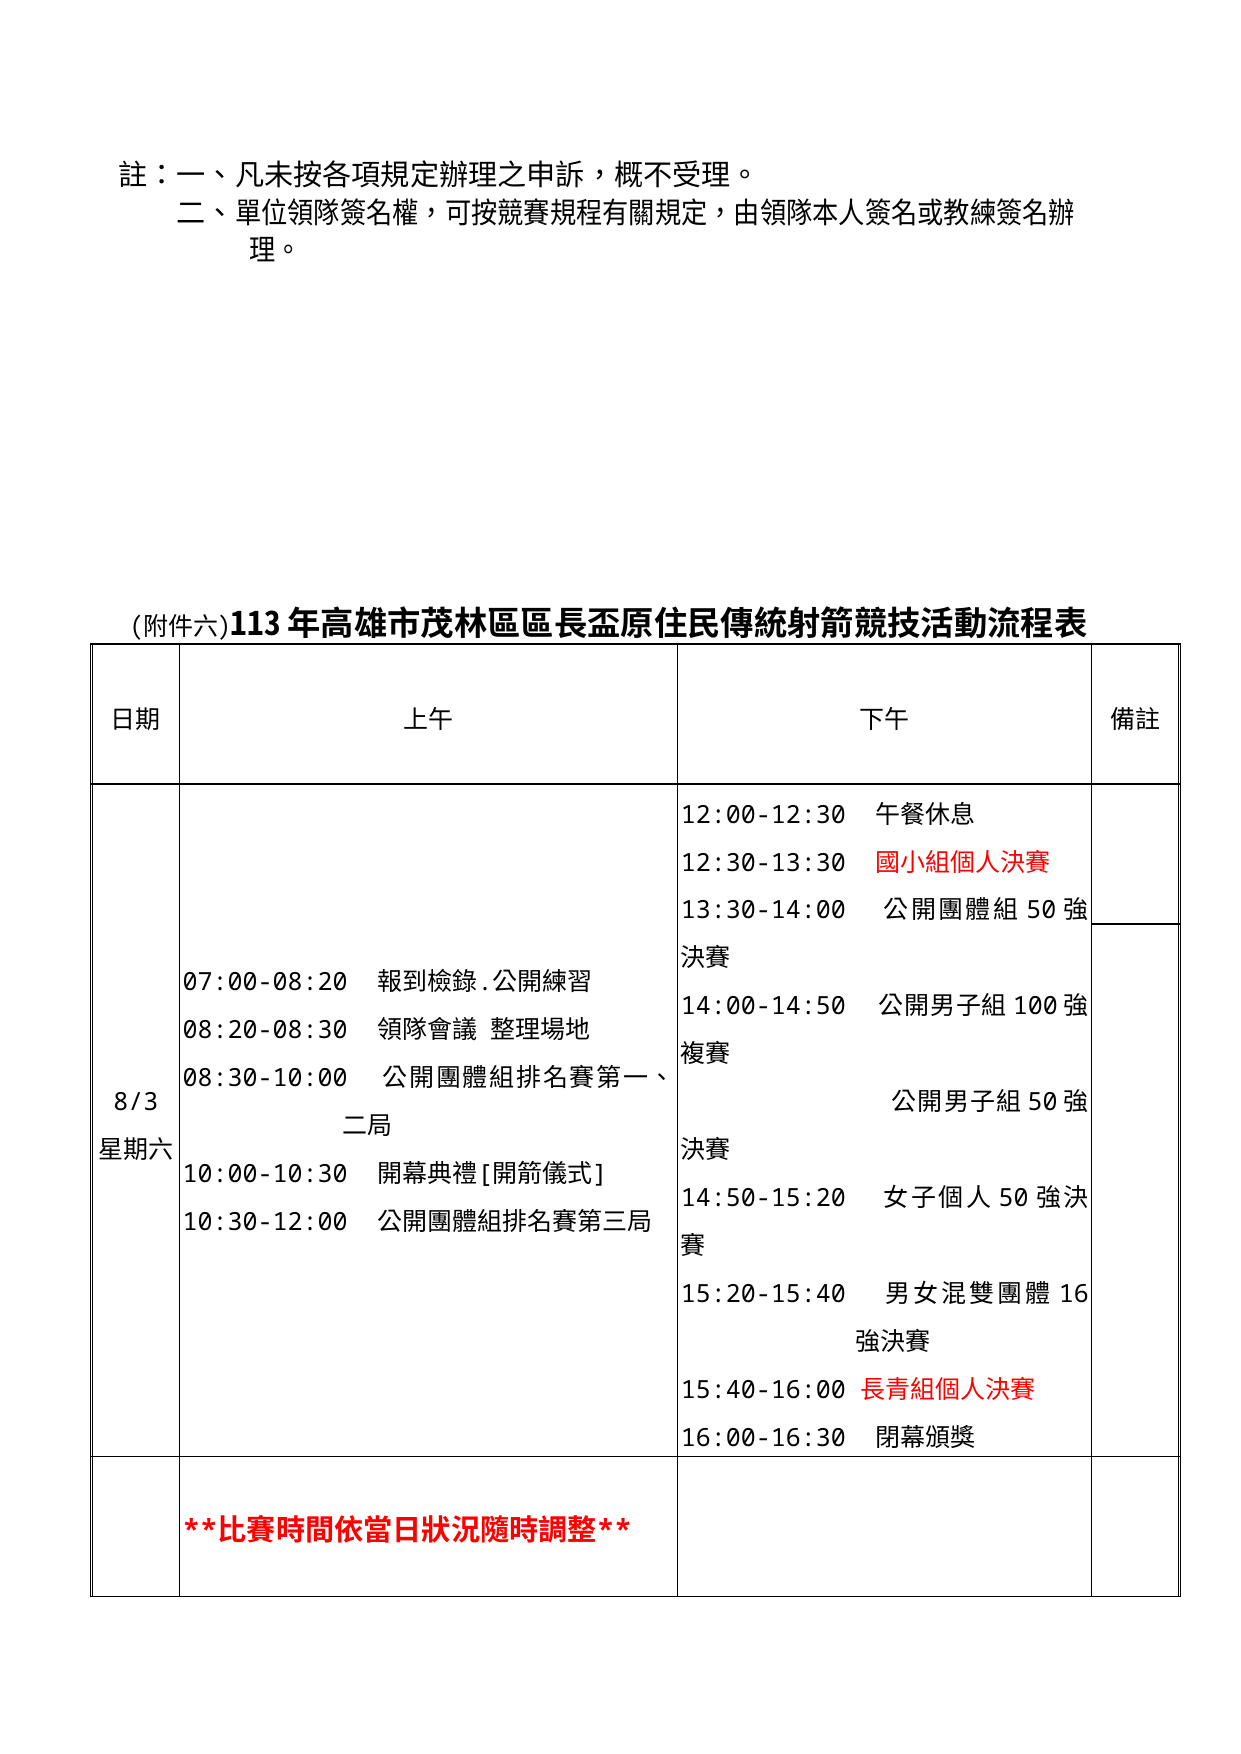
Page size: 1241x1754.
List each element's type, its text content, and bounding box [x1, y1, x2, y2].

text (附件六)113年高雄市茂林區區長盃原住民傳統射箭競技活動流程表 [118, 606, 1122, 643]
table_header 日期 [93, 645, 179, 783]
table_header 下午 [678, 645, 1091, 783]
table_header 上午 [180, 645, 677, 783]
text 註：一、凡未按各項規定辦理之申訴，概不受理。 [118, 156, 1122, 193]
table_cell 07:00-08:20 報到檢錄.公開練習 08:20-08:30 領隊會議 整理場地 08:30-10:00 公開團體組排名賽第一、二局 10:00-10:30 開幕典禮[開箭儀式] 10:30-12:00 公開團體組排名賽第三局 [180, 785, 677, 1456]
table_cell [1092, 925, 1178, 1456]
table_cell [1092, 785, 1178, 923]
text 二、單位領隊簽名權，可按競賽規程有關規定，由領隊本人簽名或教練簽名辦 [118, 193, 1122, 231]
table_cell [93, 1457, 179, 1596]
table_cell [678, 1457, 1091, 1596]
table_cell 12:00-12:30 午餐休息 12:30-13:30 國小組個人決賽 13:30-14:00 公開團體組50強決賽 14:00-14:50 公開男子組100強複賽 公開男子組50強決賽 14:50-15:20 女子個人50強決賽 15:20-15:40 男女混雙團體16強決賽 15:40-16:00 長青組個人決賽 16:00-16:30 閉幕頒獎 [678, 785, 1091, 1456]
table_header 備註 [1092, 645, 1178, 783]
table_cell [1092, 1457, 1178, 1596]
text 理。 [118, 231, 1122, 268]
table_cell 8/3 星期六 [93, 785, 179, 1456]
table_cell **比賽時間依當日狀況隨時調整** [180, 1457, 677, 1596]
